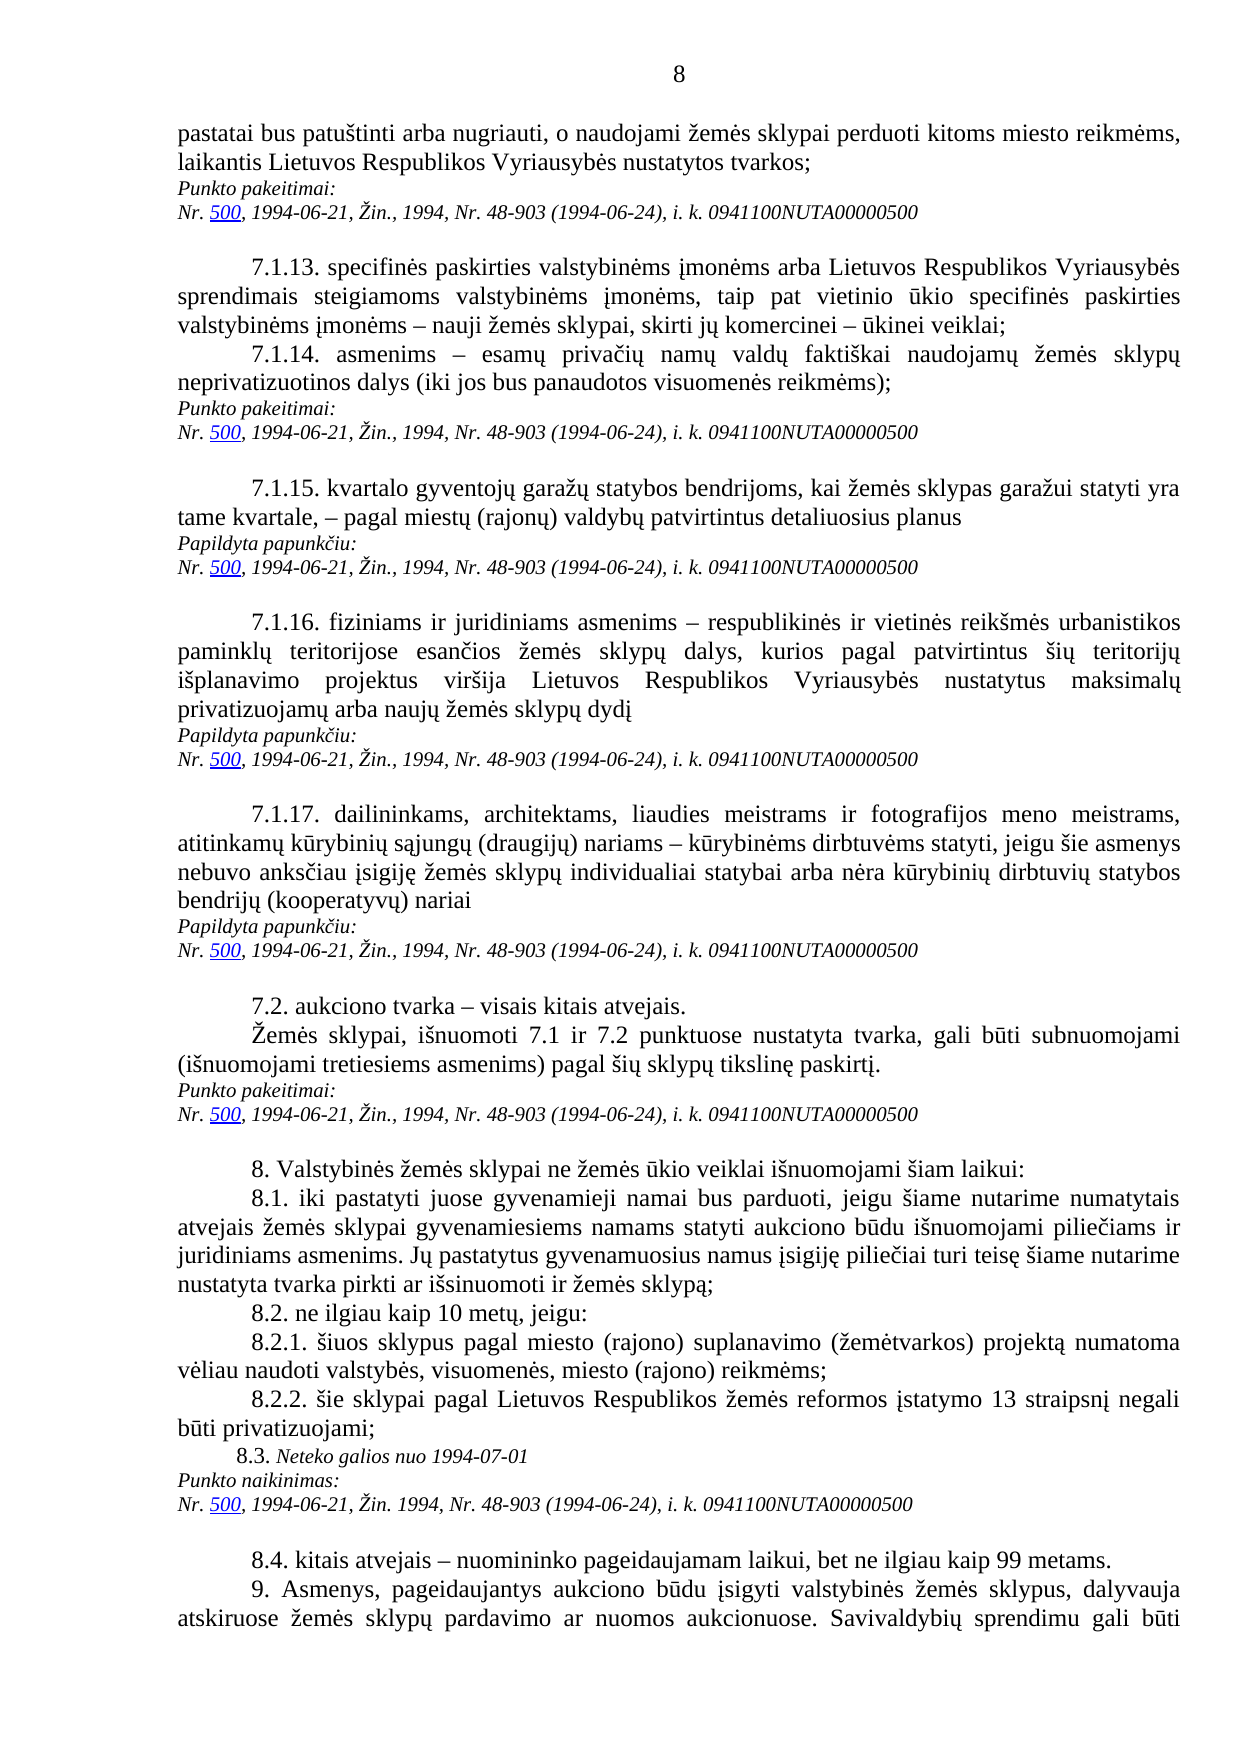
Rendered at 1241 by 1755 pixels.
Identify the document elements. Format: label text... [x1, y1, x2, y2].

text Nr. 500, 1994-06-21, Žin., 1994, Nr. 48-903 (1994-06-24), i. k. 0941100NUTA00000500 [177, 555, 1181, 579]
text 7.1.13. specifinės paskirties valstybinėms įmonėms arba Lietuvos Respublikos Vyriausybės sprendimais steigiamoms valstybinėms įmonėms, taip pat vietinio ūkio specifinės paskirties valstybinėms įmonėms – nauji žemės sklypai, skirti jų komercinei – ūkinei veiklai; [177, 252, 1181, 339]
text 8.4. kitais atvejais – nuomininko pageidaujamam laikui, bet ne ilgiau kaip 99 metams. [177, 1545, 1181, 1574]
text Papildyta papunkčiu: [177, 914, 1181, 938]
text Nr. 500, 1994-06-21, Žin., 1994, Nr. 48-903 (1994-06-24), i. k. 0941100NUTA00000500 [177, 1102, 1181, 1126]
text Nr. 500, 1994-06-21, Žin., 1994, Nr. 48-903 (1994-06-24), i. k. 0941100NUTA00000500 [177, 747, 1181, 771]
text Žemės sklypai, išnuomoti 7.1 ir 7.2 punktuose nustatyta tvarka, gali būti subnuomojami (išnuomojami tretiesiems asmenims) pagal šių sklypų tikslinę paskirtį. [177, 1020, 1181, 1077]
text Papildyta papunkčiu: [177, 531, 1181, 555]
text Punkto naikinimas: [177, 1468, 1181, 1492]
text 8.1. iki pastatyti juose gyvenamieji namai bus parduoti, jeigu šiame nutarime numatytais atvejais žemės sklypai gyvenamiesiems namams statyti aukciono būdu išnuomojami piliečiams ir juridiniams asmenims. Jų pastatytus gyvenamuosius namus įsigiję piliečiai turi teisę šiame nutarime nustatyta tvarka pirkti ar išsinuomoti ir žemės sklypą; [177, 1183, 1181, 1298]
text 8.2. ne ilgiau kaip 10 metų, jeigu: [177, 1298, 1181, 1327]
text Papildyta papunkčiu: [177, 722, 1181, 747]
text Nr. 500, 1994-06-21, Žin., 1994, Nr. 48-903 (1994-06-24), i. k. 0941100NUTA00000500 [177, 200, 1181, 224]
text Nr. 500, 1994-06-21, Žin. 1994, Nr. 48-903 (1994-06-24), i. k. 0941100NUTA00000500 [177, 1492, 1181, 1516]
text 8.2.1. šiuos sklypus pagal miesto (rajono) suplanavimo (žemėtvarkos) projektą numatoma vėliau naudoti valstybės, visuomenės, miesto (rajono) reikmėms; [177, 1327, 1181, 1384]
text Punkto pakeitimai: [177, 176, 1181, 200]
text 7.1.16. fiziniams ir juridiniams asmenims – respublikinės ir vietinės reikšmės urbanistikos paminklų teritorijose esančios žemės sklypų dalys, kurios pagal patvirtintus šių teritorijų išplanavimo projektus viršija Lietuvos Respublikos Vyriausybės nustatytus maksimalų privatizuojamų arba naujų žemės sklypų dydį [177, 607, 1181, 722]
text Nr. 500, 1994-06-21, Žin., 1994, Nr. 48-903 (1994-06-24), i. k. 0941100NUTA00000500 [177, 938, 1181, 962]
text pastatai bus patuštinti arba nugriauti, o naudojami žemės sklypai perduoti kitoms miesto reikmėms, laikantis Lietuvos Respublikos Vyriausybės nustatytos tvarkos; [177, 118, 1181, 176]
text 7.2. aukciono tvarka – visais kitais atvejais. [177, 991, 1181, 1020]
text 9. Asmenys, pageidaujantys aukciono būdu įsigyti valstybinės žemės sklypus, dalyvauja atskiruose žemės sklypų pardavimo ar nuomos aukcionuose. Savivaldybių sprendimu gali būti [177, 1574, 1181, 1631]
text 8.3. Neteko galios nuo 1994-07-01 [177, 1442, 1181, 1468]
text Nr. 500, 1994-06-21, Žin., 1994, Nr. 48-903 (1994-06-24), i. k. 0941100NUTA00000500 [177, 420, 1181, 444]
text 7.1.14. asmenims – esamų privačių namų valdų faktiškai naudojamų žemės sklypų neprivatizuotinos dalys (iki jos bus panaudotos visuomenės reikmėms); [177, 339, 1181, 396]
text Punkto pakeitimai: [177, 396, 1181, 420]
text 8. Valstybinės žemės sklypai ne žemės ūkio veiklai išnuomojami šiam laikui: [177, 1154, 1181, 1183]
text Punkto pakeitimai: [177, 1077, 1181, 1102]
text 8.2.2. šie sklypai pagal Lietuvos Respublikos žemės reformos įstatymo 13 straipsnį negali būti privatizuojami; [177, 1384, 1181, 1442]
text 7.1.15. kvartalo gyventojų garažų statybos bendrijoms, kai žemės sklypas garažui statyti yra tame kvartale, – pagal miestų (rajonų) valdybų patvirtintus detaliuosius planus [177, 473, 1181, 531]
text 7.1.17. dailininkams, architektams, liaudies meistrams ir fotografijos meno meistrams, atitinkamų kūrybinių sąjungų (draugijų) nariams – kūrybinėms dirbtuvėms statyti, jeigu šie asmenys nebuvo anksčiau įsigiję žemės sklypų individualiai statybai arba nėra kūrybinių dirbtuvių statybos bendrijų (kooperatyvų) nariai [177, 799, 1181, 914]
